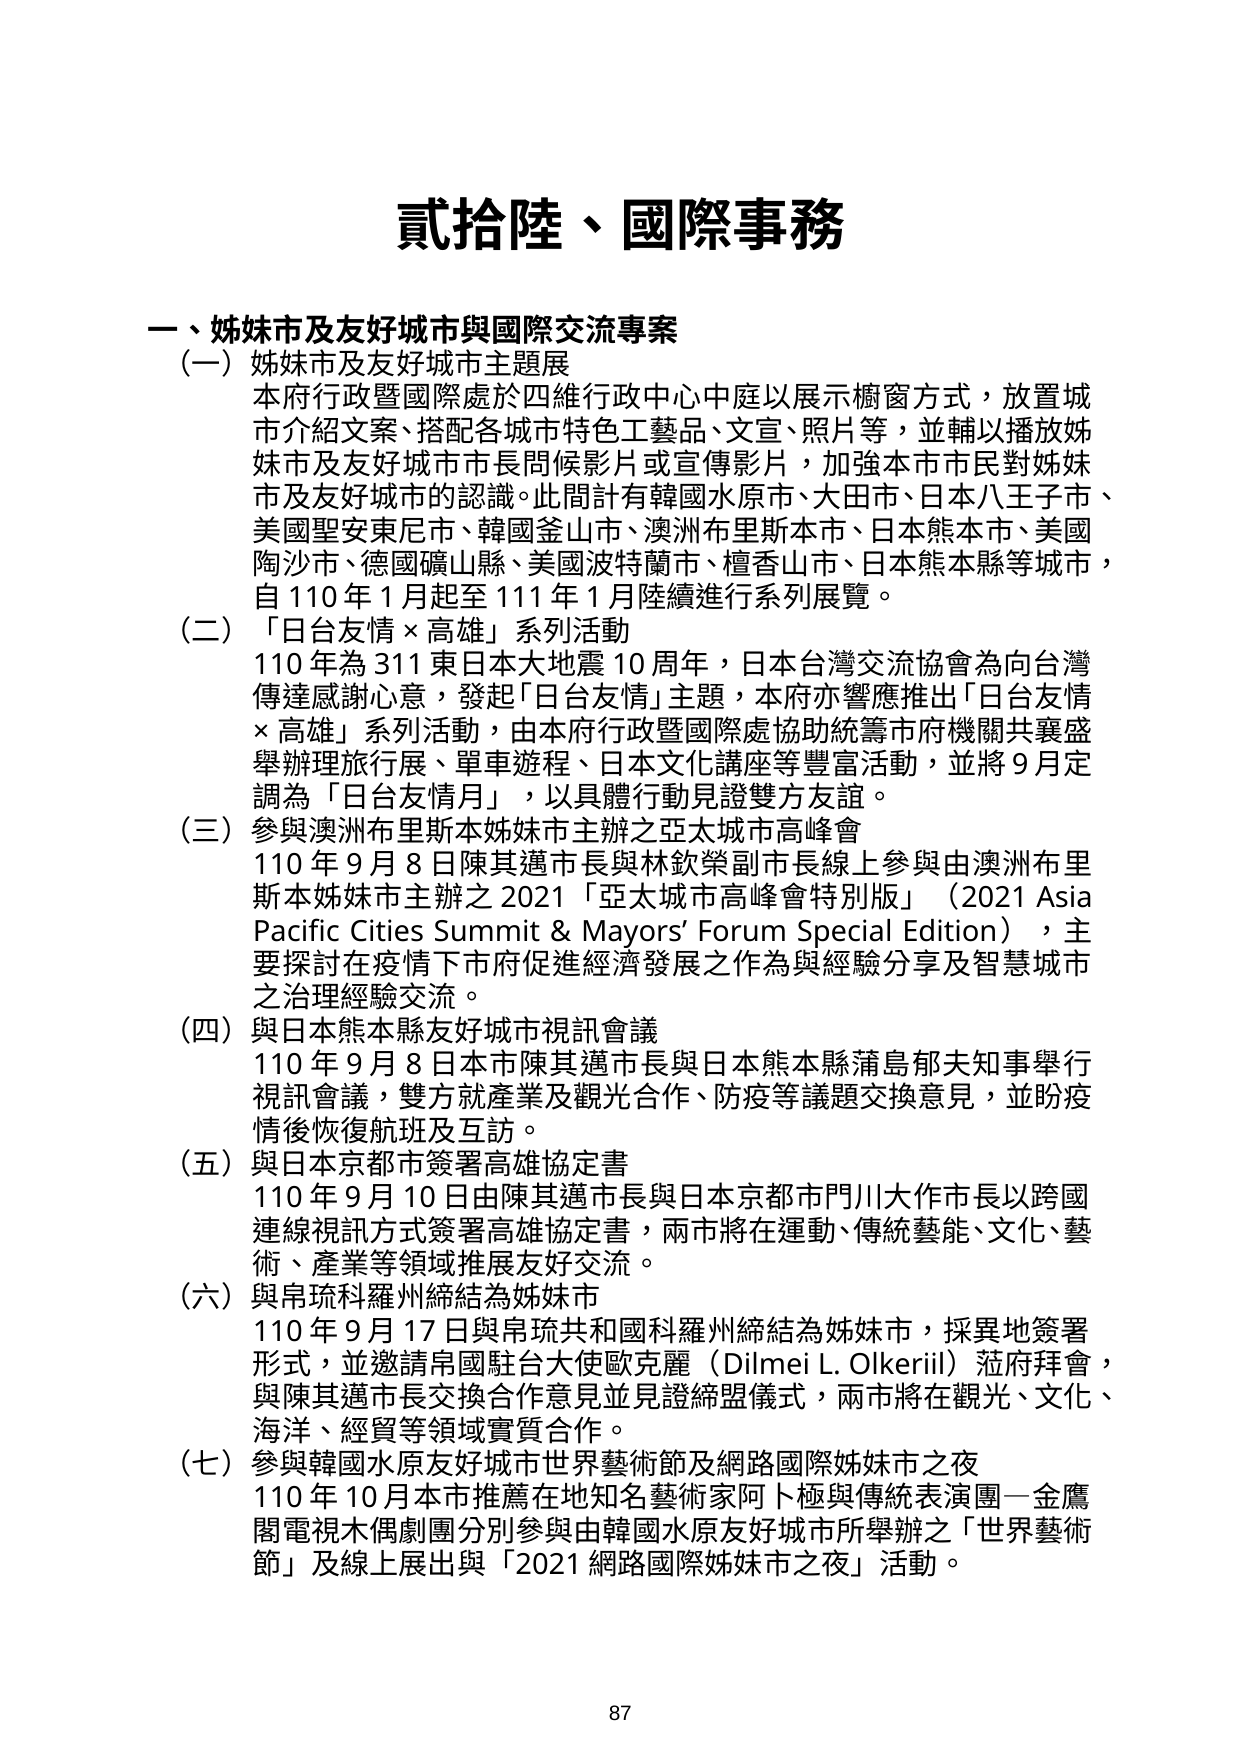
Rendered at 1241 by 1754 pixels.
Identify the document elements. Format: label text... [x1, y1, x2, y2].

text （三）參與澳洲布里斯本姊妹市主辦之亞太城市高峰會 [162, 814, 1092, 848]
text 110年9月10日由陳其邁市長與日本京都市門川大作市長以跨國連線視訊方式簽署高雄協定書，兩市將在運動、傳統藝能、文化、藝術、產業等領域推展友好交流。 [253, 1181, 1092, 1281]
text （二）「日台友情 × 高雄」系列活動 [162, 614, 1092, 648]
text 110年9月8日本市陳其邁市長與日本熊本縣蒲島郁夫知事舉行視訊會議，雙方就產業及觀光合作、防疫等議題交換意見，並盼疫情後恢復航班及互訪。 [253, 1048, 1092, 1148]
text 110年9月17日與帛琉共和國科羅州締結為姊妹市，採異地簽署形式，並邀請帛國駐台大使歐克麗（Dilmei L. Olkeriil）蒞府拜會，與陳其邁市長交換合作意見並見證締盟儀式，兩市將在觀光、文化、海洋、經貿等領域實質合作。 [253, 1314, 1092, 1448]
text （一）姊妹市及友好城市主題展 [162, 348, 1092, 381]
text （四）與日本熊本縣友好城市視訊會議 [162, 1014, 1092, 1048]
text （七）參與韓國水原友好城市世界藝術節及網路國際姊妹市之夜 [162, 1448, 1092, 1481]
text 110年為311東日本大地震10周年，日本台灣交流協會為向台灣傳達感謝心意，發起「日台友情」主題，本府亦響應推出「日台友情 × 高雄」系列活動，由本府行政暨國際處協助統籌市府機關共襄盛舉辦理旅行展、單車遊程、日本文化講座等豐富活動，並將9月定調為「日台友情月」，以具體行動見證雙方友誼。 [253, 648, 1092, 814]
text 一、姊妹市及友好城市與國際交流專案 [148, 314, 1092, 348]
text 110年9月8日陳其邁市長與林欽榮副市長線上參與由澳洲布里斯本姊妹市主辦之2021「亞太城市高峰會特別版」（2021 Asia Pacific Cities Summit & Mayors’ Forum Special Edition），主要探討在疫情下市府促進經濟發展之作為與經驗分享及智慧城市之治理經驗交流。 [253, 848, 1092, 1014]
text 110年10月本市推薦在地知名藝術家阿卜極與傳統表演團—金鷹閣電視木偶劇團分別參與由韓國水原友好城市所舉辦之「世界藝術節」及線上展出與「2021網路國際姊妹市之夜」活動。 [253, 1481, 1092, 1581]
text 貳拾陸、國際事務 [148, 164, 1092, 277]
text （六）與帛琉科羅州締結為姊妹市 [162, 1281, 1092, 1314]
text 本府行政暨國際處於四維行政中心中庭以展示櫥窗方式，放置城市介紹文案、搭配各城市特色工藝品、文宣、照片等，並輔以播放姊妹市及友好城市市長問候影片或宣傳影片，加強本市市民對姊妹市及友好城市的認識。此間計有韓國水原市、大田市、日本八王子市、美國聖安東尼市、韓國釜山市、澳洲布里斯本市、日本熊本市、美國陶沙市、德國礦山縣、美國波特蘭市、檀香山市、日本熊本縣等城市，自110年1月起至111年1月陸續進行系列展覽。 [253, 381, 1092, 614]
text （五）與日本京都市簽署高雄協定書 [162, 1148, 1092, 1181]
